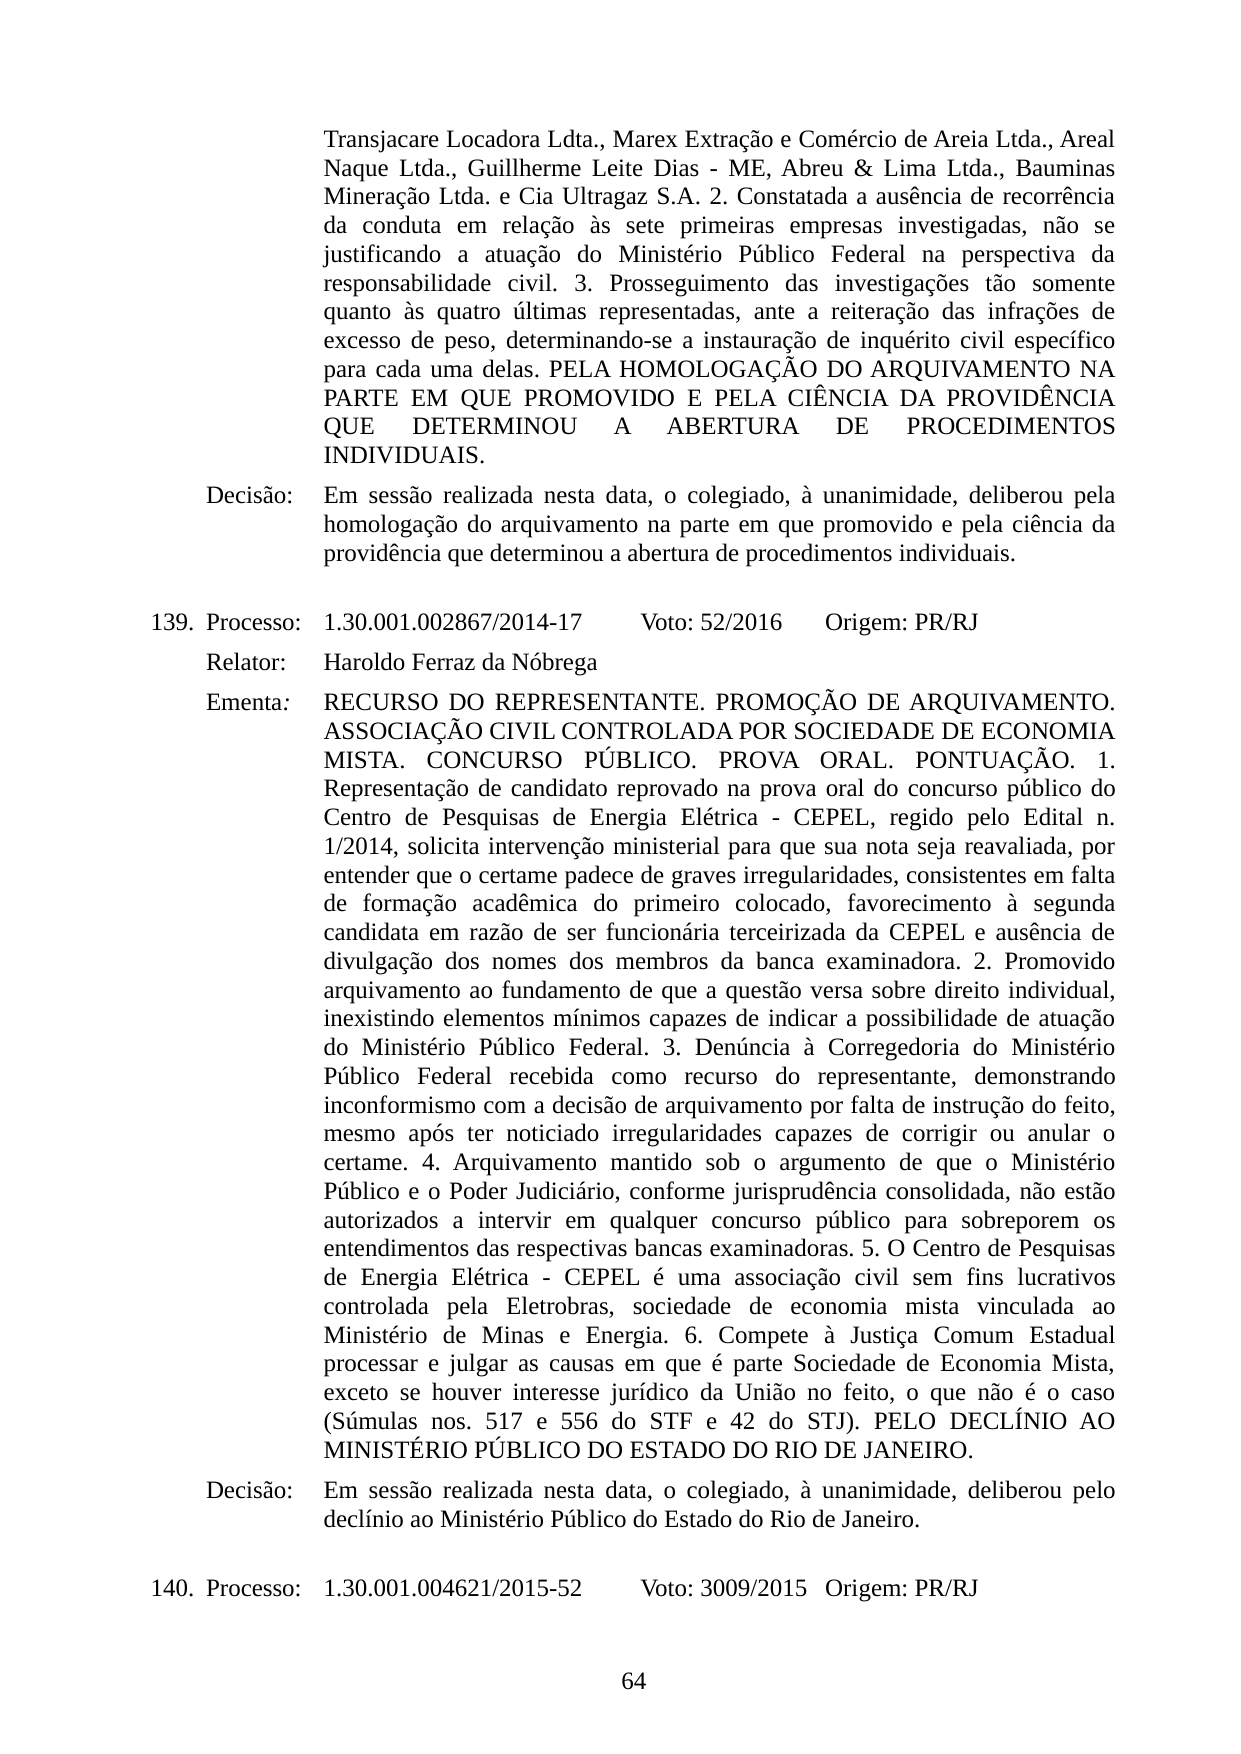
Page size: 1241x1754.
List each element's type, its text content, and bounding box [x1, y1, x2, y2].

table_cell Decisão: [200, 475, 318, 572]
table_header 1.30.001.004621/2015-52 [318, 1567, 634, 1607]
table_cell Haroldo Ferraz da Nóbrega [318, 641, 1122, 681]
table_header 140. [145, 1567, 200, 1607]
table_header 139. [145, 601, 200, 641]
table_cell [200, 118, 318, 474]
table_cell Ementa: [200, 681, 318, 1469]
table_header Processo: [200, 1567, 318, 1607]
table_header Voto: 3009/2015 [635, 1567, 819, 1607]
table_cell Transjacare Locadora Ldta., Marex Extração e Comércio de Areia Ltda., Areal Naque Ltda., Guillherme Leite Dias - ME, Abreu & Lima Ltda., Bauminas Mineração Ltda. e Cia Ultragaz S.A. 2. Constatada a ausência de recorrência da conduta em relação às sete primeiras empresas investigadas, não se justificando a atuação do Ministério Público Federal na perspectiva da responsabilidade civil. 3. Prosseguimento das investigações tão somente quanto às quatro últimas representadas, ante a reiteração das infrações de excesso de peso, determinando-se a instauração de inquérito civil específico para cada uma delas. PELA HOMOLOGAÇÃO DO ARQUIVAMENTO NA PARTE EM QUE PROMOVIDO E PELA CIÊNCIA DA PROVIDÊNCIA QUE DETERMINOU A ABERTURA DE PROCEDIMENTOS INDIVIDUAIS. [318, 118, 1122, 474]
table_header Voto: 52/2016 [635, 601, 819, 641]
table_header Processo: [200, 601, 318, 641]
table_cell Relator: [200, 641, 318, 681]
table_cell Em sessão realizada nesta data, o colegiado, à unanimidade, deliberou pela homologação do arquivamento na parte em que promovido e pela ciência da providência que determinou a abertura de procedimentos individuais. [318, 475, 1122, 572]
table_cell [145, 641, 200, 681]
table_cell [145, 475, 200, 572]
table_cell Em sessão realizada nesta data, o colegiado, à unanimidade, deliberou pelo declínio ao Ministério Público do Estado do Rio de Janeiro. [318, 1469, 1122, 1538]
table_cell Decisão: [200, 1469, 318, 1538]
table_header 1.30.001.002867/2014-17 [318, 601, 634, 641]
table_cell [145, 118, 200, 474]
table_header Origem: PR/RJ [819, 601, 1122, 641]
table_cell [145, 1469, 200, 1538]
table_cell RECURSO DO REPRESENTANTE. PROMOÇÃO DE ARQUIVAMENTO. ASSOCIAÇÃO CIVIL CONTROLADA POR SOCIEDADE DE ECONOMIA MISTA. CONCURSO PÚBLICO. PROVA ORAL. PONTUAÇÃO. 1. Representação de candidato reprovado na prova oral do concurso público do Centro de Pesquisas de Energia Elétrica - CEPEL, regido pelo Edital n. 1/2014, solicita intervenção ministerial para que sua nota seja reavaliada, por entender que o certame padece de graves irregularidades, consistentes em falta de formação acadêmica do primeiro colocado, favorecimento à segunda candidata em razão de ser funcionária terceirizada da CEPEL e ausência de divulgação dos nomes dos membros da banca examinadora. 2. Promovido arquivamento ao fundamento de que a questão versa sobre direito individual, inexistindo elementos mínimos capazes de indicar a possibilidade de atuação do Ministério Público Federal. 3. Denúncia à Corregedoria do Ministério Público Federal recebida como recurso do representante, demonstrando inconformismo com a decisão de arquivamento por falta de instrução do feito, mesmo após ter noticiado irregularidades capazes de corrigir ou anular o certame. 4. Arquivamento mantido sob o argumento de que o Ministério Público e o Poder Judiciário, conforme jurisprudência consolidada, não estão autorizados a intervir em qualquer concurso público para sobreporem os entendimentos das respectivas bancas examinadoras. 5. O Centro de Pesquisas de Energia Elétrica - CEPEL é uma associação civil sem fins lucrativos controlada pela Eletrobras, sociedade de economia mista vinculada ao Ministério de Minas e Energia. 6. Compete à Justiça Comum Estadual processar e julgar as causas em que é parte Sociedade de Economia Mista, exceto se houver interesse jurídico da União no feito, o que não é o caso (Súmulas nos. 517 e 556 do STF e 42 do STJ). PELO DECLÍNIO AO MINISTÉRIO PÚBLICO DO ESTADO DO RIO DE JANEIRO. [318, 681, 1122, 1469]
table_header Origem: PR/RJ [819, 1567, 1122, 1607]
table_cell [145, 681, 200, 1469]
